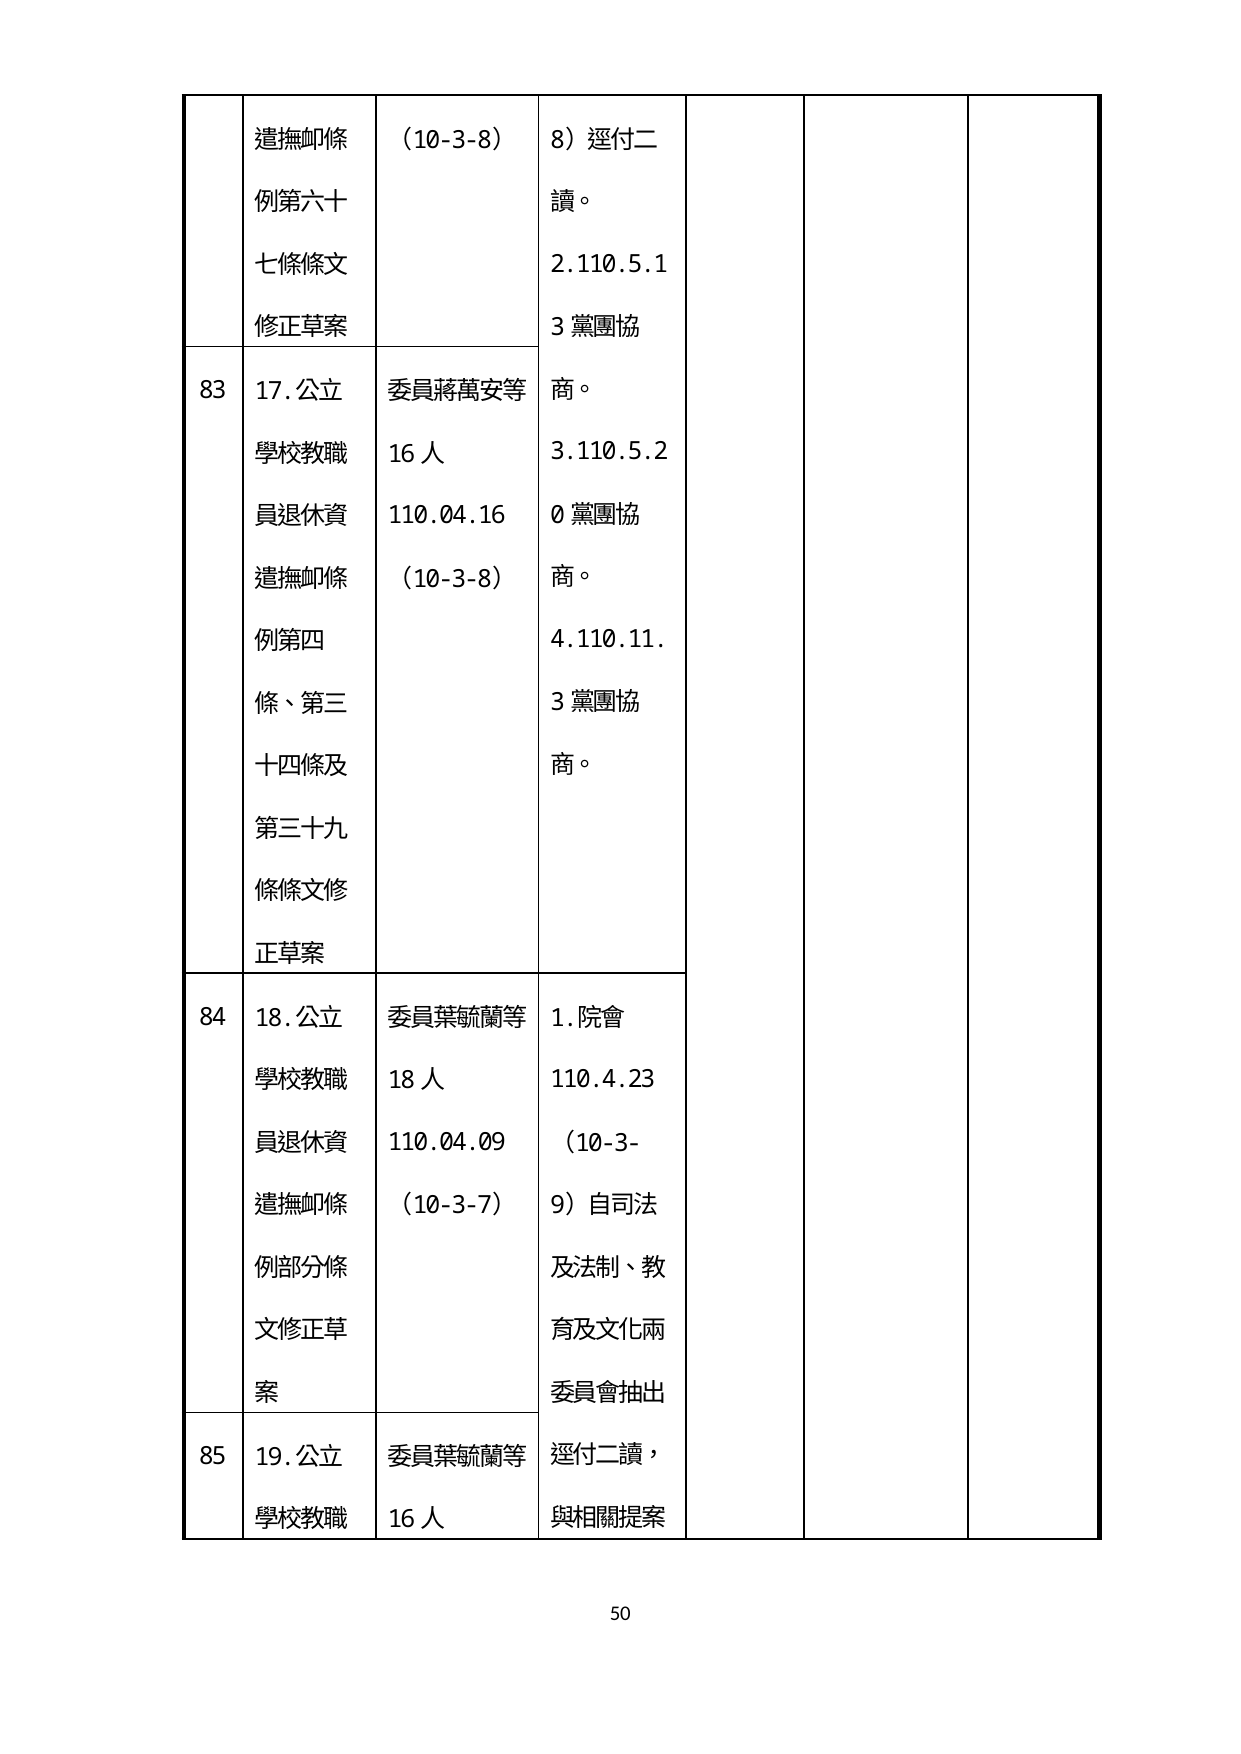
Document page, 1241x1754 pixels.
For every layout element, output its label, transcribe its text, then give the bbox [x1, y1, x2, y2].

table_cell 委員葉毓蘭等18人 110.04.09 （10-3-7） [377, 974, 538, 1411]
table_cell 83 [186, 347, 242, 972]
table_cell 17.公立學校教職員退休資遣撫卹條例第四條、第三十四條及第三十九條條文修正草案 [244, 347, 375, 972]
table_cell 19.公立學校教職 [244, 1413, 375, 1538]
table_cell 18.公立學校教職員退休資遣撫卹條例部分條文修正草案 [244, 974, 375, 1411]
table_cell 遣撫卹條例第六十七條條文修正草案 [244, 96, 375, 346]
table_cell [805, 96, 967, 1538]
table_cell 1.院會110.4.23（10-3-9）自司法及法制、教育及文化兩委員會抽出逕付二讀，與相關提案 [539, 974, 685, 1538]
table_cell [687, 96, 803, 1538]
table_cell 84 [186, 974, 242, 1411]
table_cell （10-3-8） [377, 96, 538, 346]
table_cell 8）逕付二讀。 2.110.5.13黨團協商。 3.110.5.20黨團協商。 4.110.11.3黨團協商。 [539, 96, 685, 972]
table_cell [186, 96, 242, 346]
table_cell 委員葉毓蘭等16人 [377, 1413, 538, 1538]
table_cell [969, 96, 1097, 1538]
table_cell 委員蔣萬安等16人 110.04.16 （10-3-8） [377, 347, 538, 972]
table_cell 85 [186, 1413, 242, 1538]
